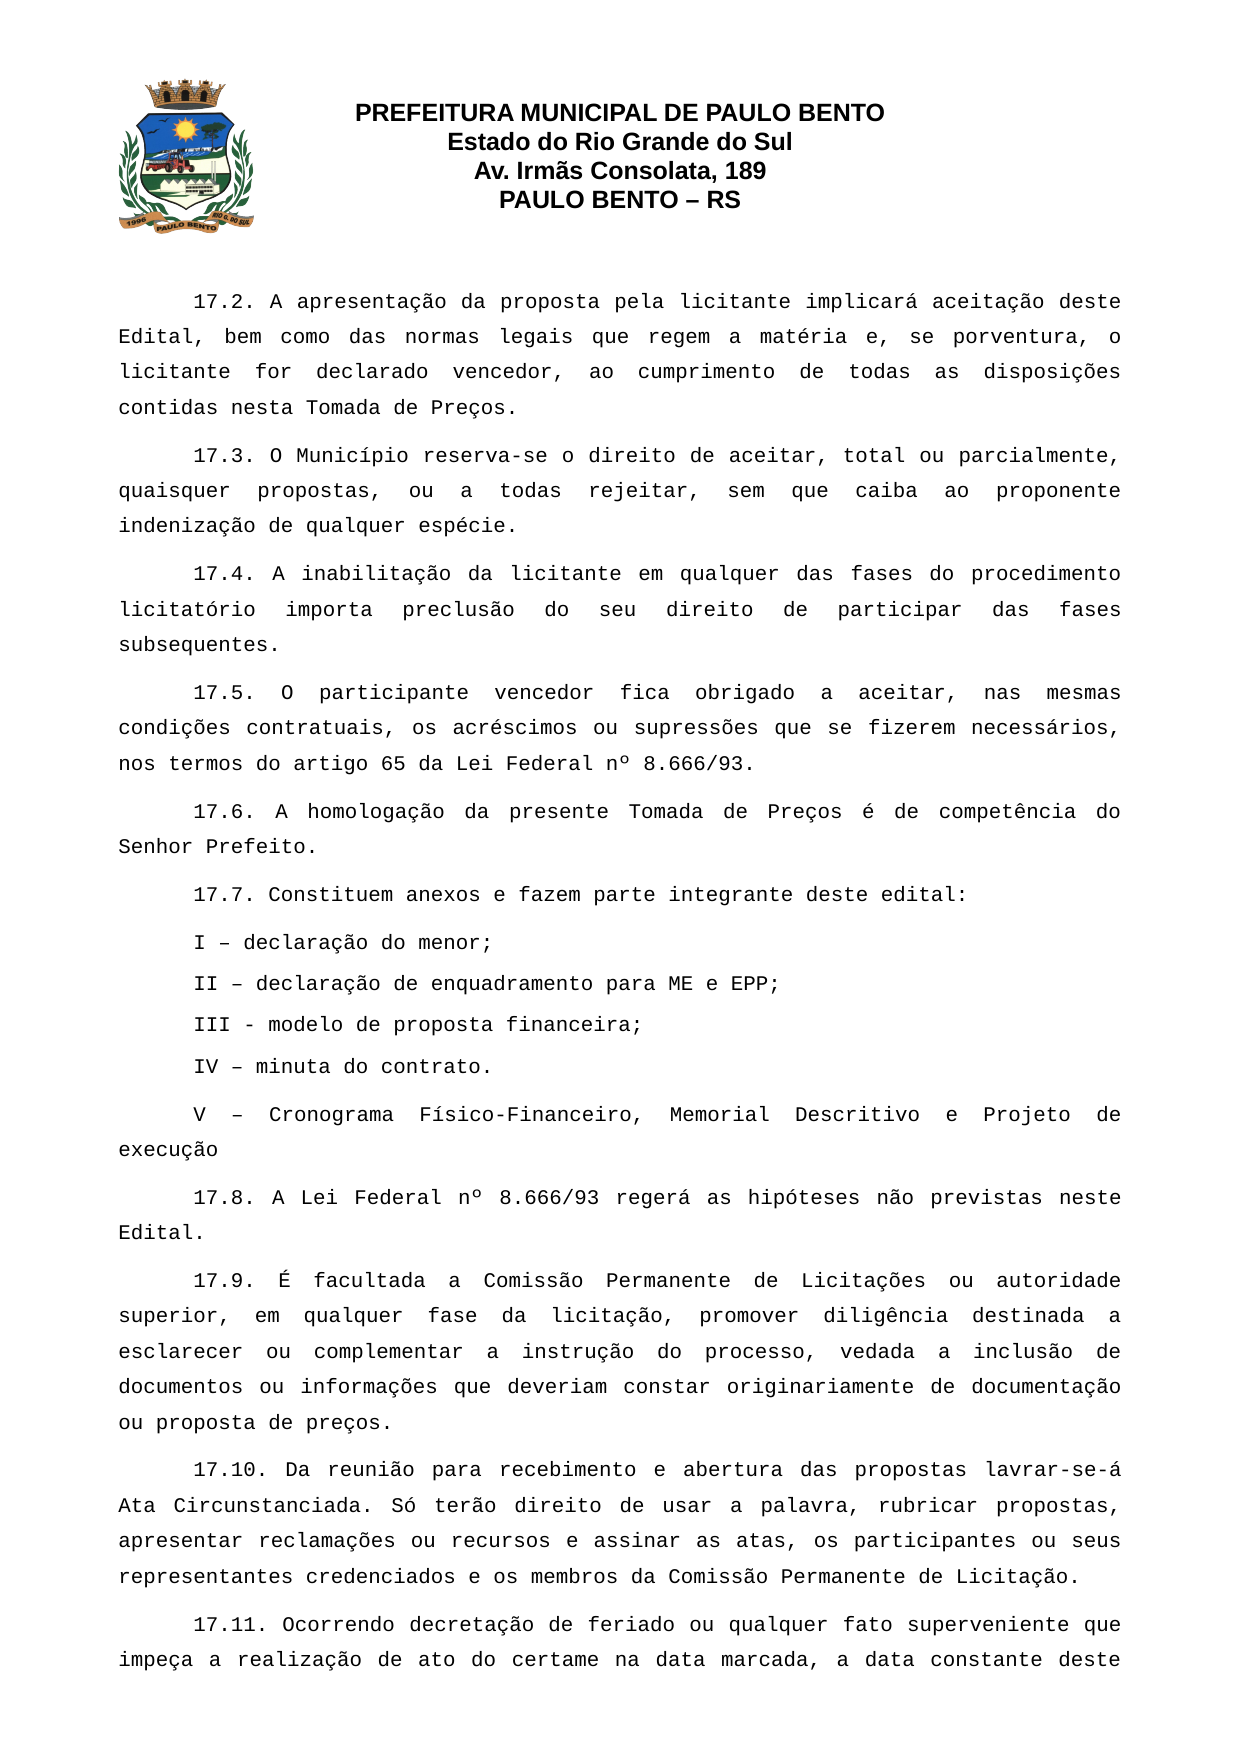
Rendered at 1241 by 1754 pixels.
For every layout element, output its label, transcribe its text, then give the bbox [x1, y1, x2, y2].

picture [118, 78, 254, 234]
text 17.11. Ocorrendo decretação de feriado ou qualquer fato superveniente que impeça a realização de ato do certame na data marcada, a data constante deste [118, 1613, 1122, 1673]
text II – declaração de enquadramento para ME e EPP; [118, 973, 1122, 997]
text I – declaração do menor; [118, 932, 1122, 955]
text V – Cronograma Físico-Financeiro, Memorial Descritivo e Projeto de execução [118, 1103, 1122, 1163]
text 17.2. A apresentação da proposta pela licitante implicará aceitação deste Edital, bem como das normas legais que regem a matéria e, se porventura, o licitante for declarado vencedor, ao cumprimento de todas as disposições contidas nesta Tomada de Preços. [118, 291, 1122, 421]
text 17.9. É facultada a Comissão Permanente de Licitações ou autoridade superior, em qualquer fase da licitação, promover diligência destinada a esclarecer ou complementar a instrução do processo, vedada a inclusão de documentos ou informações que deveriam constar originariamente de documentação ou proposta de preços. [118, 1270, 1122, 1435]
text 17.8. A Lei Federal nº 8.666/93 regerá as hipóteses não previstas neste Edital. [118, 1187, 1122, 1246]
text 17.4. A inabilitação da licitante em qualquer das fases do procedimento licitatório importa preclusão do seu direito de participar das fases subsequentes. [118, 563, 1122, 658]
text 17.6. A homologação da presente Tomada de Preços é de competência do Senhor Prefeito. [118, 801, 1122, 860]
text IV – minuta do contrato. [118, 1056, 1122, 1079]
text 17.10. Da reunião para recebimento e abertura das propostas lavrar-se-á Ata Circunstanciada. Só terão direito de usar a palavra, rubricar propostas, apresentar reclamações ou recursos e assinar as atas, os participantes ou seus representantes credenciados e os membros da Comissão Permanente de Licitação. [118, 1459, 1122, 1589]
text 17.7. Constituem anexos e fazem parte integrante deste edital: [118, 884, 1122, 907]
text III - modelo de proposta financeira; [118, 1014, 1122, 1038]
text 17.5. O participante vencedor fica obrigado a aceitar, nas mesmas condições contratuais, os acréscimos ou supressões que se fizerem necessários, nos termos do artigo 65 da Lei Federal nº 8.666/93. [118, 682, 1122, 776]
text 17.3. O Município reserva-se o direito de aceitar, total ou parcialmente, quaisquer propostas, ou a todas rejeitar, sem que caiba ao proponente indenização de qualquer espécie. [118, 445, 1122, 539]
